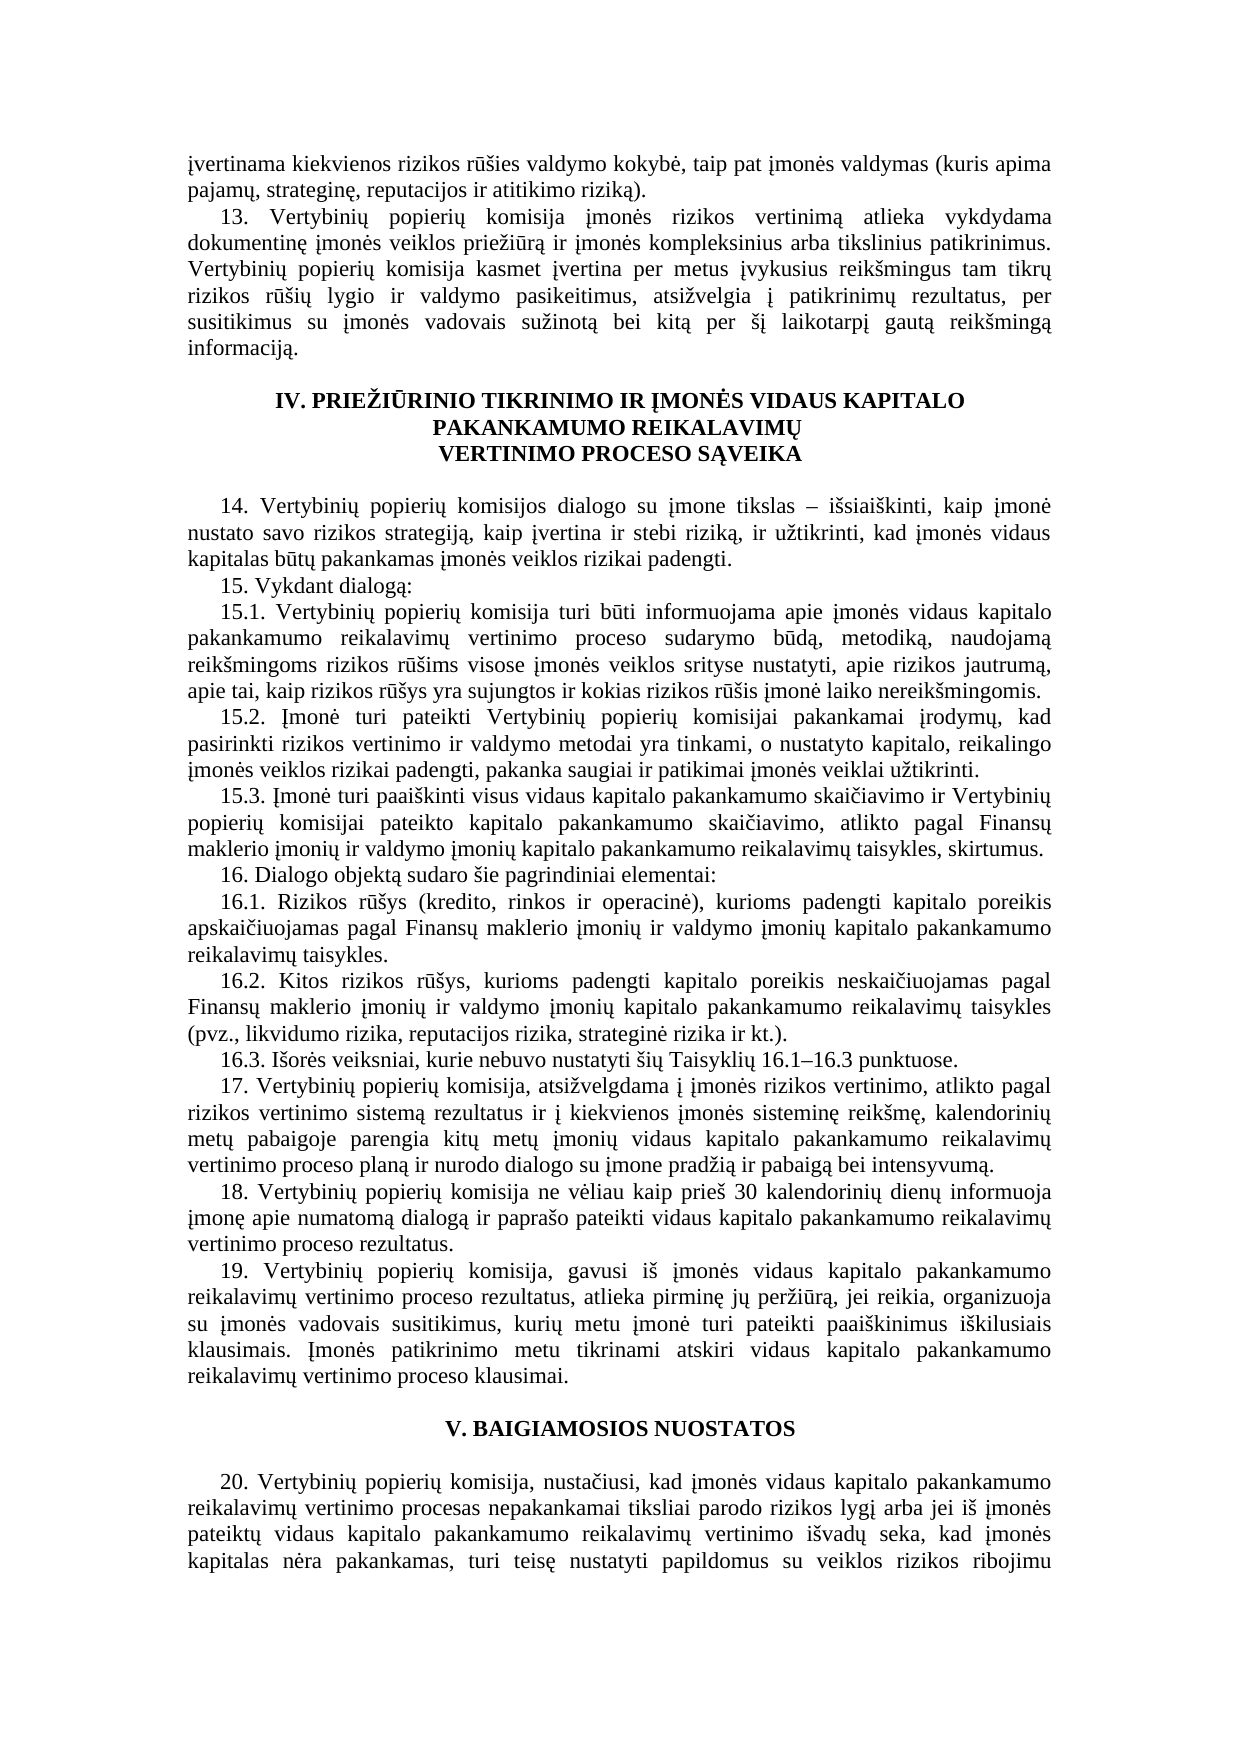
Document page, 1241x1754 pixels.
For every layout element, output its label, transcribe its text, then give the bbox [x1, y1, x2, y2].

text 18. Vertybinių popierių komisija ne vėliau kaip prieš 30 kalendorinių dienų informuoja įmonę apie numatomą dialogą ir paprašo pateikti vidaus kapitalo pakankamumo reikalavimų vertinimo proceso rezultatus. [187, 1178, 1053, 1257]
text VERTINIMO PROCESO SĄVEIKA [187, 440, 1053, 466]
text 14. Vertybinių popierių komisijos dialogo su įmone tikslas – išsiaiškinti, kaip įmonė nustato savo rizikos strategiją, kaip įvertina ir stebi riziką, ir užtikrinti, kad įmonės vidaus kapitalas būtų pakankamas įmonės veiklos rizikai padengti. [187, 493, 1053, 572]
text 15.1. Vertybinių popierių komisija turi būti informuojama apie įmonės vidaus kapitalo pakankamumo reikalavimų vertinimo proceso sudarymo būdą, metodiką, naudojamą reikšmingoms rizikos rūšims visose įmonės veiklos srityse nustatyti, apie rizikos jautrumą, apie tai, kaip rizikos rūšys yra sujungtos ir kokias rizikos rūšis įmonė laiko nereikšmingomis. [187, 598, 1053, 703]
text 19. Vertybinių popierių komisija, gavusi iš įmonės vidaus kapitalo pakankamumo reikalavimų vertinimo proceso rezultatus, atlieka pirminę jų peržiūrą, jei reikia, organizuoja su įmonės vadovais susitikimus, kurių metu įmonė turi pateikti paaiškinimus iškilusiais klausimais. Įmonės patikrinimo metu tikrinami atskiri vidaus kapitalo pakankamumo reikalavimų vertinimo proceso klausimai. [187, 1257, 1053, 1389]
text įvertinama kiekvienos rizikos rūšies valdymo kokybė, taip pat įmonės valdymas (kuris apima pajamų, strateginę, reputacijos ir atitikimo riziką). [187, 150, 1053, 203]
text 16.1. Rizikos rūšys (kredito, rinkos ir operacinė), kurioms padengti kapitalo poreikis apskaičiuojamas pagal Finansų maklerio įmonių ir valdymo įmonių kapitalo pakankamumo reikalavimų taisykles. [187, 888, 1053, 967]
text 20. Vertybinių popierių komisija, nustačiusi, kad įmonės vidaus kapitalo pakankamumo reikalavimų vertinimo procesas nepakankamai tiksliai parodo rizikos lygį arba jei iš įmonės pateiktų vidaus kapitalo pakankamumo reikalavimų vertinimo išvadų seka, kad įmonės kapitalas nėra pakankamas, turi teisę nustatyti papildomus su veiklos rizikos ribojimu [187, 1468, 1053, 1573]
text 16.2. Kitos rizikos rūšys, kurioms padengti kapitalo poreikis neskaičiuojamas pagal Finansų maklerio įmonių ir valdymo įmonių kapitalo pakankamumo reikalavimų taisykles (pvz., likvidumo rizika, reputacijos rizika, strateginė rizika ir kt.). [187, 967, 1053, 1046]
text 15.3. Įmonė turi paaiškinti visus vidaus kapitalo pakankamumo skaičiavimo ir Vertybinių popierių komisijai pateikto kapitalo pakankamumo skaičiavimo, atlikto pagal Finansų maklerio įmonių ir valdymo įmonių kapitalo pakankamumo reikalavimų taisykles, skirtumus. [187, 782, 1053, 862]
text 17. Vertybinių popierių komisija, atsižvelgdama į įmonės rizikos vertinimo, atlikto pagal rizikos vertinimo sistemą rezultatus ir į kiekvienos įmonės sisteminę reikšmę, kalendorinių metų pabaigoje parengia kitų metų įmonių vidaus kapitalo pakankamumo reikalavimų vertinimo proceso planą ir nurodo dialogo su įmone pradžią ir pabaigą bei intensyvumą. [187, 1072, 1053, 1178]
text 16.3. Išorės veiksniai, kurie nebuvo nustatyti šių Taisyklių 16.1–16.3 punktuose. [187, 1046, 1053, 1072]
text 16. Dialogo objektą sudaro šie pagrindiniai elementai: [187, 862, 1053, 888]
text 15. Vykdant dialogą: [187, 572, 1053, 598]
text IV. PRIEŽIŪRINIO TIKRINIMO IR ĮMONĖS VIDAUS KAPITALO PAKANKAMUMO REIKALAVIMŲ [187, 387, 1053, 440]
text 13. Vertybinių popierių komisija įmonės rizikos vertinimą atlieka vykdydama dokumentinę įmonės veiklos priežiūrą ir įmonės kompleksinius arba tikslinius patikrinimus. Vertybinių popierių komisija kasmet įvertina per metus įvykusius reikšmingus tam tikrų rizikos rūšių lygio ir valdymo pasikeitimus, atsižvelgia į patikrinimų rezultatus, per susitikimus su įmonės vadovais sužinotą bei kitą per šį laikotarpį gautą reikšmingą informaciją. [187, 203, 1053, 361]
text V. BAIGIAMOSIOS NUOSTATOS [187, 1415, 1053, 1441]
text 15.2. Įmonė turi pateikti Vertybinių popierių komisijai pakankamai įrodymų, kad pasirinkti rizikos vertinimo ir valdymo metodai yra tinkami, o nustatyto kapitalo, reikalingo įmonės veiklos rizikai padengti, pakanka saugiai ir patikimai įmonės veiklai užtikrinti. [187, 703, 1053, 782]
